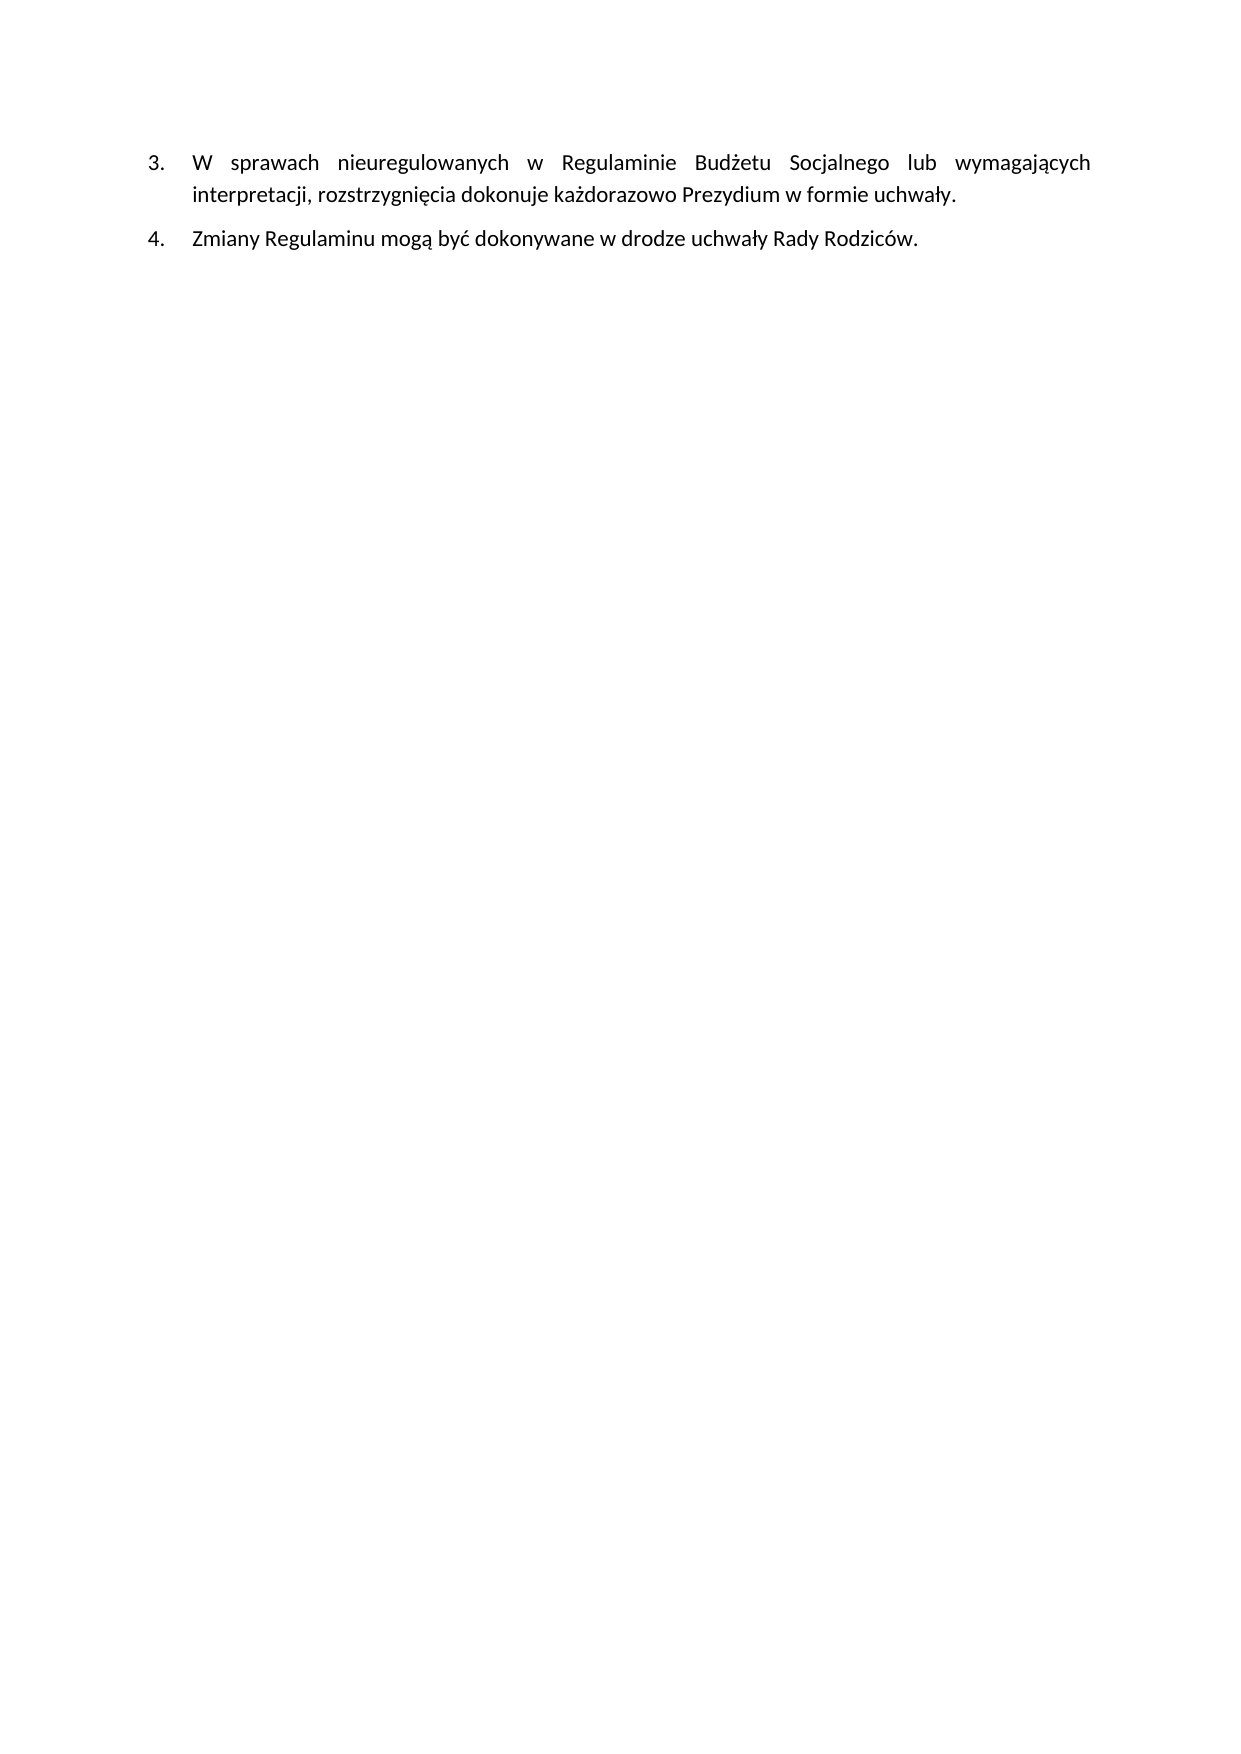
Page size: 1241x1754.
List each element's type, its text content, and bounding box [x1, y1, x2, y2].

list Zmiany Regulaminu mogą być dokonywane w drodze uchwały Rady Rodziców. [148, 224, 1093, 252]
list W sprawach nieuregulowanych w Regulaminie Budżetu Socjalnego lub wymagających interpretacji, rozstrzygnięcia dokonuje każdorazowo Prezydium w formie uchwały. [148, 148, 1093, 208]
